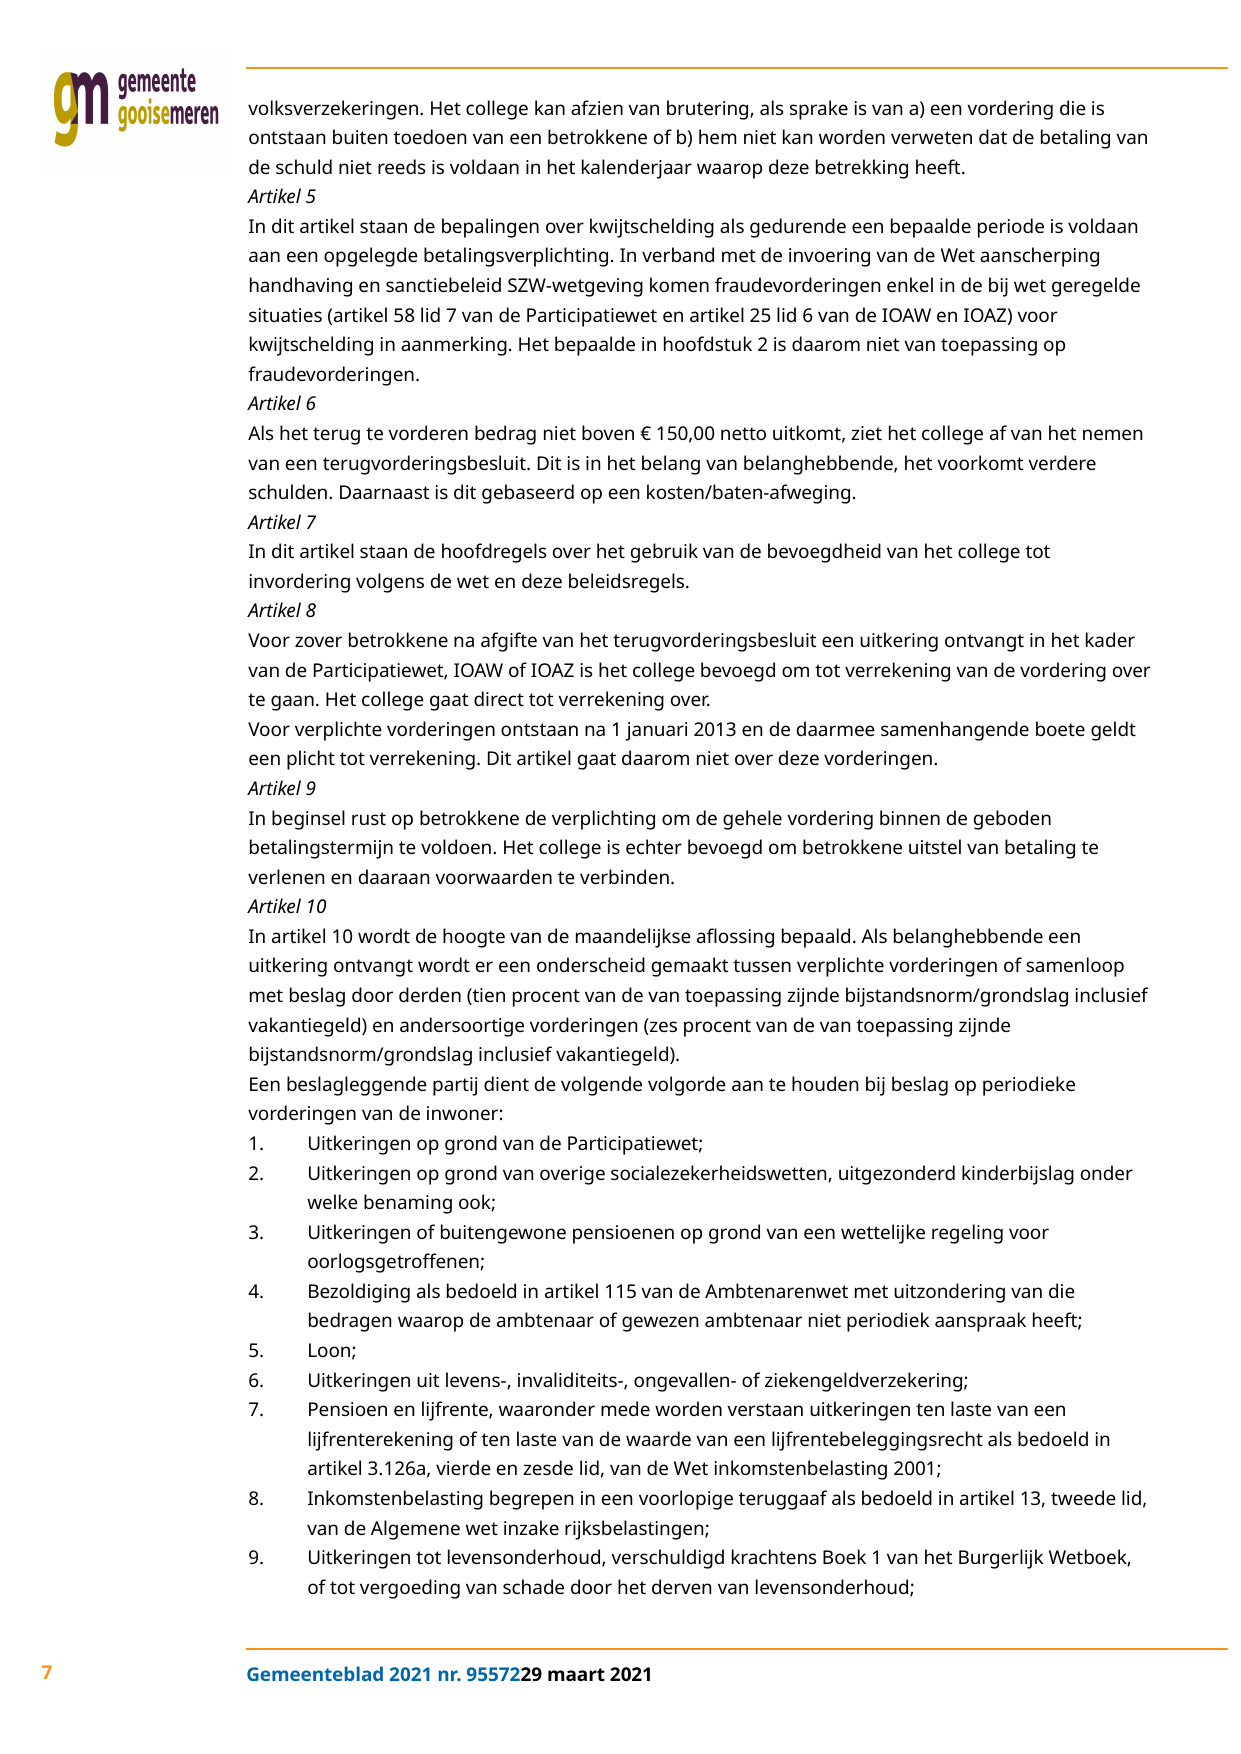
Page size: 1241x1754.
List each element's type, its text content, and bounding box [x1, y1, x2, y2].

text Als het terug te vorderen bedrag niet boven € 150,00 netto uitkomt, ziet het college af van het nemen van een terugvorderingsbesluit. Dit is in het belang van belanghebbende, het voorkomt verdere schulden. Daarnaast is dit gebaseerd op een kosten/baten-afweging. [248, 420, 1152, 505]
text Voor verplichte vorderingen ontstaan na 1 januari 2013 en de daarmee samenhangende boete geldt een plicht tot verrekening. Dit artikel gaat daarom niet over deze vorderingen. [248, 716, 1152, 771]
list Uitkeringen uit levens-, invaliditeits-, ongevallen- of ziekengeldverzekering; [248, 1367, 1152, 1393]
picture [41, 47, 231, 172]
text Een beslagleggende partij dient de volgende volgorde aan te houden bij beslag op periodieke vorderingen van de inwoner: [248, 1071, 1152, 1126]
text Artikel 10 [248, 893, 1152, 919]
list Loon; [248, 1337, 1152, 1363]
text Artikel 8 [248, 598, 1152, 623]
text Artikel 5 [248, 183, 1152, 209]
list Uitkeringen op grond van de Participatiewet; [248, 1130, 1152, 1156]
text Artikel 7 [248, 509, 1152, 535]
text Artikel 6 [248, 391, 1152, 416]
text In artikel 10 wordt de hoogte van de maandelijkse aflossing bepaald. Als belanghebbende een uitkering ontvangt wordt er een onderscheid gemaakt tussen verplichte vorderingen of samenloop met beslag door derden (tien procent van de van toepassing zijnde bijstandsnorm/grondslag inclusief vakantiegeld) en andersoortige vorderingen (zes procent van de van toepassing zijnde bijstandsnorm/grondslag inclusief vakantiegeld). [248, 923, 1152, 1067]
text volksverzekeringen. Het college kan afzien van brutering, als sprake is van a) een vordering die is ontstaan buiten toedoen van een betrokkene of b) hem niet kan worden verweten dat de betaling van de schuld niet reeds is voldaan in het kalenderjaar waarop deze betrekking heeft. [248, 95, 1152, 180]
list Uitkeringen tot levensonderhoud, verschuldigd krachtens Boek 1 van het Burgerlijk Wetboek, of tot vergoeding van schade door het derven van levensonderhoud; [248, 1544, 1152, 1600]
text In dit artikel staan de bepalingen over kwijtschelding als gedurende een bepaalde periode is voldaan aan een opgelegde betalingsverplichting. In verband met de invoering van de Wet aanscherping handhaving en sanctiebeleid SZW-wetgeving komen fraudevorderingen enkel in de bij wet geregelde situaties (artikel 58 lid 7 van de Participatiewet en artikel 25 lid 6 van de IOAW en IOAZ) voor kwijtschelding in aanmerking. Het bepaalde in hoofdstuk 2 is daarom niet van toepassing op fraudevorderingen. [248, 213, 1152, 387]
text Voor zover betrokkene na afgifte van het terugvorderingsbesluit een uitkering ontvangt in het kader van de Participatiewet, IOAW of IOAZ is het college bevoegd om tot verrekening van de vordering over te gaan. Het college gaat direct tot verrekening over. [248, 627, 1152, 712]
text In beginsel rust op betrokkene de verplichting om de gehele vordering binnen de geboden betalingstermijn te voldoen. Het college is echter bevoegd om betrokkene uitstel van betaling te verlenen en daaraan voorwaarden te verbinden. [248, 805, 1152, 890]
text Artikel 9 [248, 775, 1152, 801]
list Uitkeringen of buitengewone pensioenen op grond van een wettelijke regeling voor oorlogsgetroffenen; [248, 1219, 1152, 1274]
text In dit artikel staan de hoofdregels over het gebruik van de bevoegdheid van het college tot invordering volgens de wet en deze beleidsregels. [248, 538, 1152, 594]
list Bezoldiging als bedoeld in artikel 115 van de Ambtenarenwet met uitzondering van die bedragen waarop de ambtenaar of gewezen ambtenaar niet periodiek aanspraak heeft; [248, 1278, 1152, 1333]
list Uitkeringen op grond van overige socialezekerheidswetten, uitgezonderd kinderbijslag onder welke benaming ook; [248, 1160, 1152, 1215]
list Pensioen en lijfrente, waaronder mede worden verstaan uitkeringen ten laste van een lijfrenterekening of ten laste van de waarde van een lijfrentebeleggingsrecht als bedoeld in artikel 3.126a, vierde en zesde lid, van de Wet inkomstenbelasting 2001; [248, 1396, 1152, 1481]
list Inkomstenbelasting begrepen in een voorlopige teruggaaf als bedoeld in artikel 13, tweede lid, van de Algemene wet inzake rijksbelastingen; [248, 1485, 1152, 1541]
